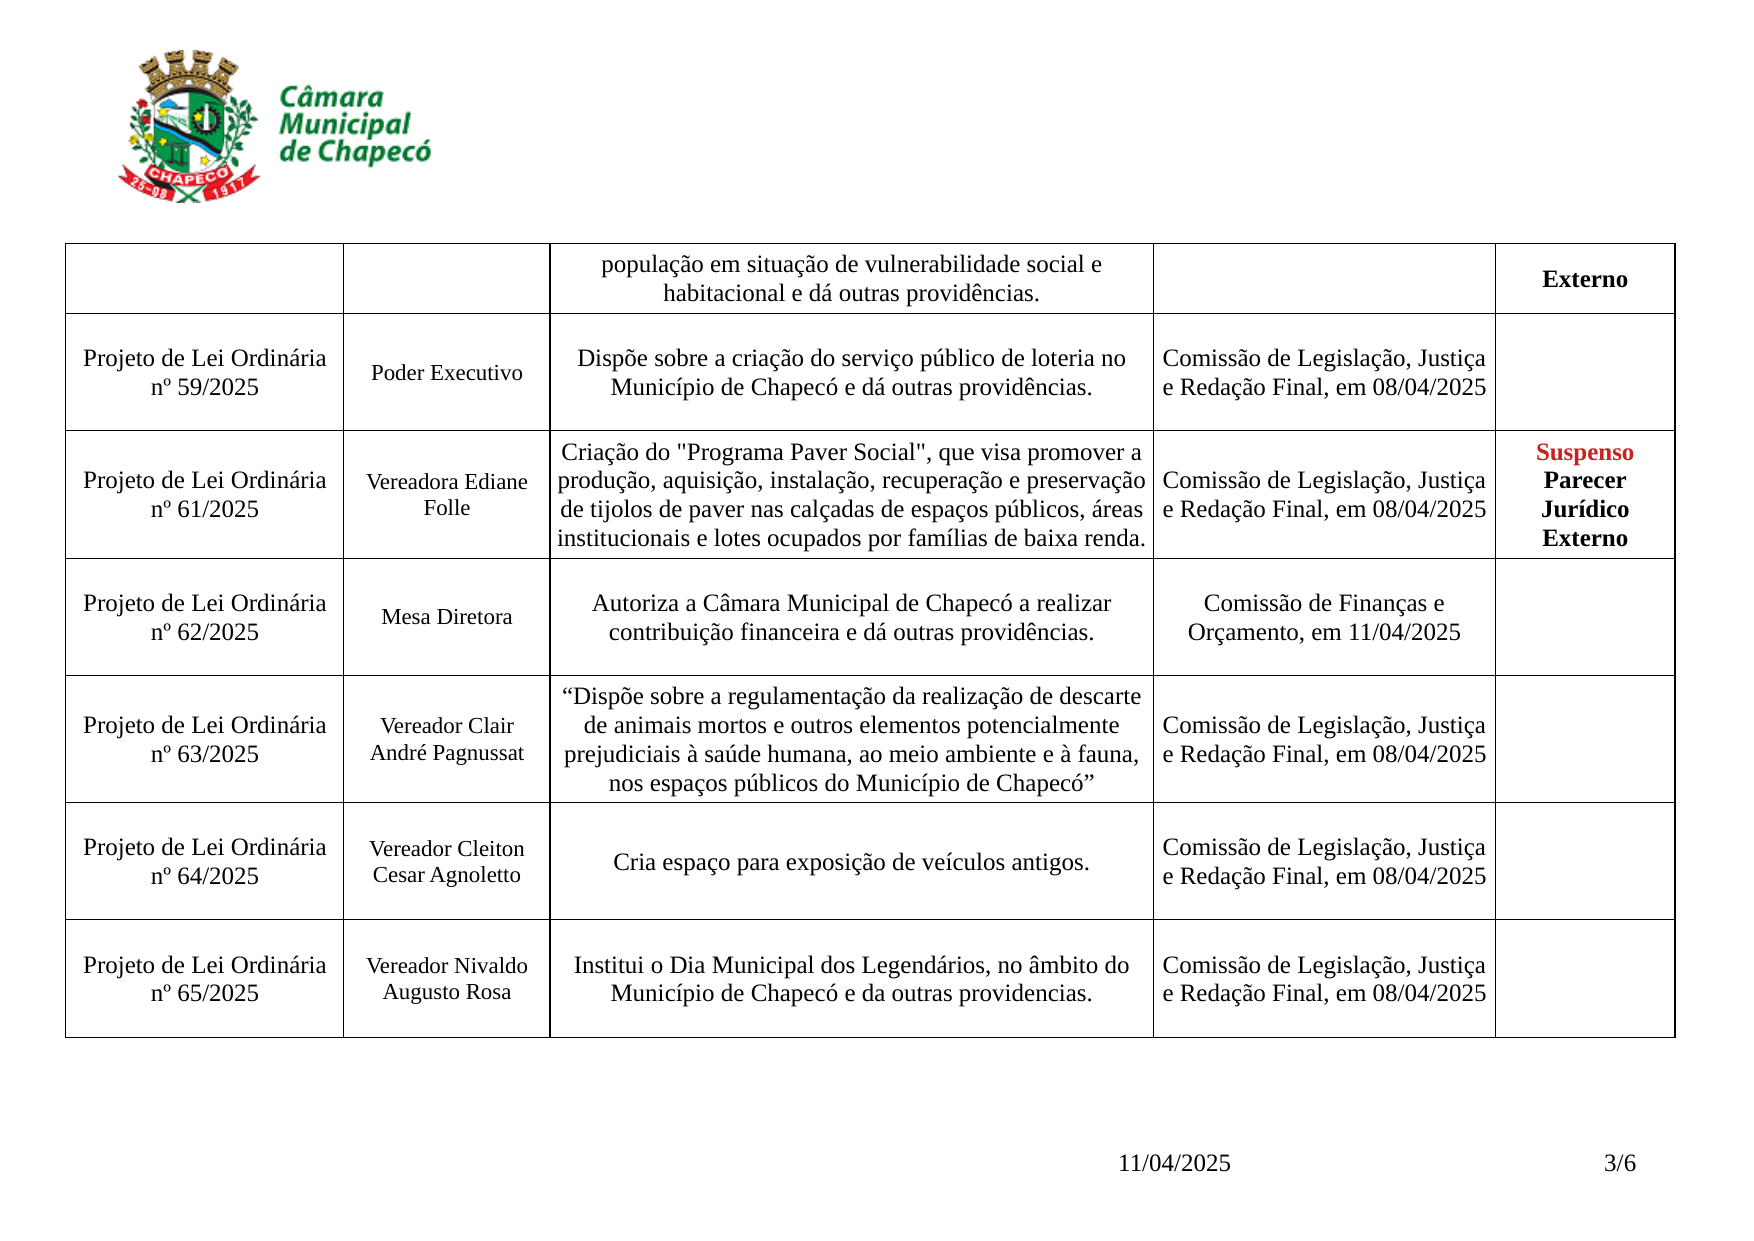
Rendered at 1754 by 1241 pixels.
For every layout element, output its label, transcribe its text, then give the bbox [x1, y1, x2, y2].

table_cell Autoriza a Câmara Municipal de Chapecó a realizar contribuição financeira e dá outras providências. [551, 559, 1153, 675]
table_cell Projeto de Lei Ordinária nº 63/2025 [66, 676, 343, 802]
table_cell [1496, 676, 1674, 802]
table_cell Institui o Dia Municipal dos Legendários, no âmbito do Município de Chapecó e da outras providencias. [551, 920, 1153, 1037]
table_cell “Dispõe sobre a regulamentação da realização de descarte de animais mortos e outros elementos potencialmente prejudiciais à saúde humana, ao meio ambiente e à fauna, nos espaços públicos do Município de Chapecó” [551, 676, 1153, 802]
table_cell Poder Executivo [344, 314, 549, 430]
table_cell Vereadora Ediane Folle [344, 431, 549, 557]
table_cell Comissão de Finanças e Orçamento, em 11/04/2025 [1154, 559, 1495, 675]
table_cell Vereador Cleiton Cesar Agnoletto [344, 803, 549, 919]
table_cell [1496, 559, 1674, 675]
table_cell Criação do "Programa Paver Social", que visa promover a produção, aquisição, instalação, recuperação e preservação de tijolos de paver nas calçadas de espaços públicos, áreas institucionais e lotes ocupados por famílias de baixa renda. [551, 431, 1153, 557]
table_cell Projeto de Lei Ordinária nº 62/2025 [66, 559, 343, 675]
table_cell [344, 244, 549, 313]
table_cell população em situação de vulnerabilidade social e habitacional e dá outras providências. [551, 244, 1153, 313]
table_cell [66, 244, 343, 313]
table_cell Suspenso Parecer Jurídico Externo [1496, 431, 1674, 557]
table_cell Mesa Diretora [344, 559, 549, 675]
table_cell Projeto de Lei Ordinária nº 65/2025 [66, 920, 343, 1037]
table_cell [1496, 803, 1674, 919]
table_cell Cria espaço para exposição de veículos antigos. [551, 803, 1153, 919]
table_cell Comissão de Legislação, Justiça e Redação Final, em 08/04/2025 [1154, 803, 1495, 919]
table_cell Projeto de Lei Ordinária nº 61/2025 [66, 431, 343, 557]
picture [118, 50, 431, 203]
table_cell [1496, 314, 1674, 430]
table_cell Comissão de Legislação, Justiça e Redação Final, em 08/04/2025 [1154, 314, 1495, 430]
table_cell Projeto de Lei Ordinária nº 59/2025 [66, 314, 343, 430]
table_cell Externo [1496, 244, 1674, 313]
table_cell Projeto de Lei Ordinária nº 64/2025 [66, 803, 343, 919]
table_cell Comissão de Legislação, Justiça e Redação Final, em 08/04/2025 [1154, 676, 1495, 802]
table_cell [1496, 920, 1674, 1037]
table_cell Comissão de Legislação, Justiça e Redação Final, em 08/04/2025 [1154, 920, 1495, 1037]
table_cell [1154, 244, 1495, 313]
table_cell Comissão de Legislação, Justiça e Redação Final, em 08/04/2025 [1154, 431, 1495, 557]
table_cell Vereador Nivaldo Augusto Rosa [344, 920, 549, 1037]
table_cell Vereador Clair André Pagnussat [344, 676, 549, 802]
table_cell Dispõe sobre a criação do serviço público de loteria no Município de Chapecó e dá outras providências. [551, 314, 1153, 430]
